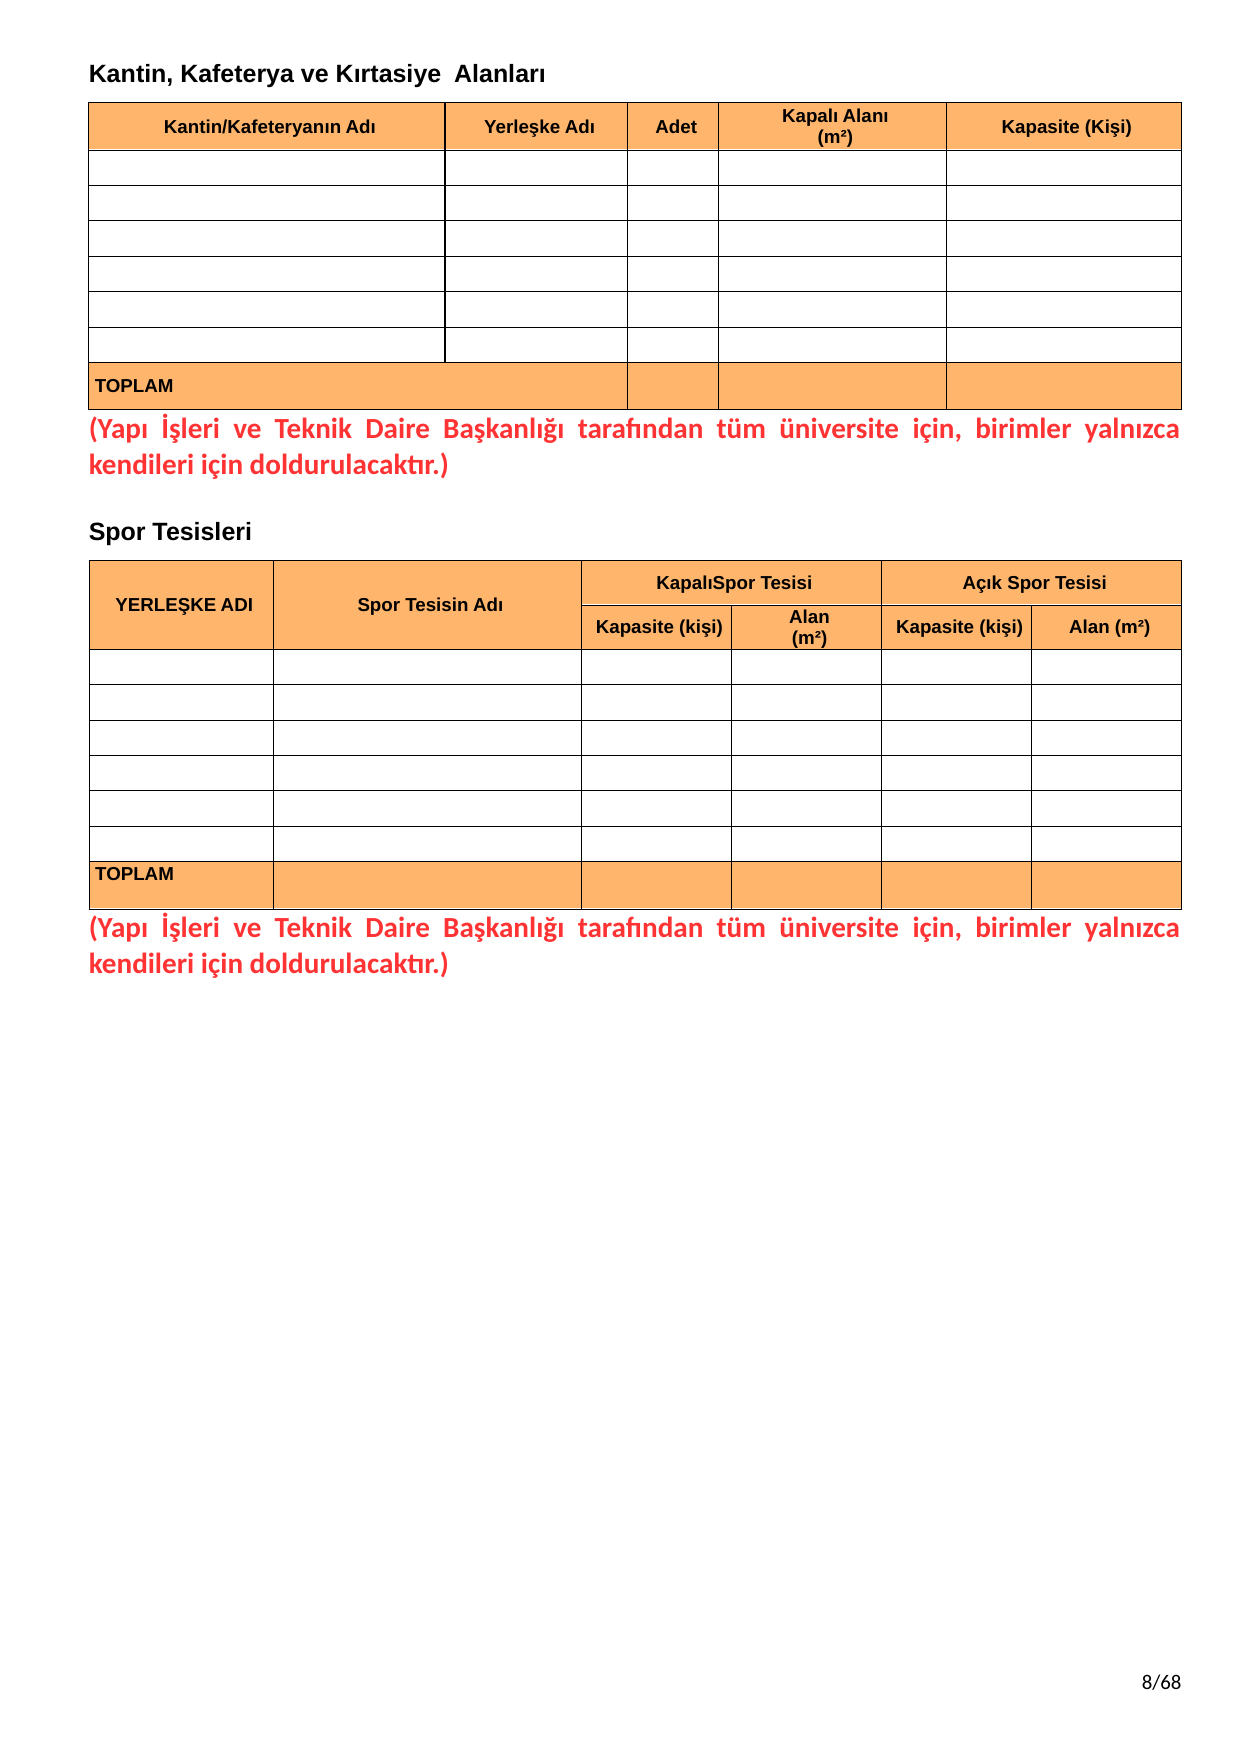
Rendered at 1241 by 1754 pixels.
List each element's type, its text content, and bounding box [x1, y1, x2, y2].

table_cell [1032, 650, 1181, 684]
table_cell [582, 827, 731, 861]
table_cell [90, 650, 273, 684]
table_cell [628, 257, 718, 291]
table_cell [274, 650, 581, 684]
table_header Adet [628, 103, 718, 149]
table_cell [732, 791, 881, 826]
table_cell [582, 791, 731, 826]
table_cell [446, 186, 627, 220]
table_cell TOPLAM [89, 363, 627, 409]
table_cell [882, 862, 1031, 908]
table_cell Kapasite (kişi) [582, 606, 731, 649]
table_header Kantin/Kafeteryanın Adı [89, 103, 444, 149]
table_cell [882, 827, 1031, 861]
table_cell [732, 685, 881, 719]
table_cell [732, 827, 881, 861]
table_cell [882, 721, 1031, 755]
table_cell [628, 328, 718, 362]
table_cell [628, 186, 718, 220]
table_cell [274, 756, 581, 790]
text (Yapı İşleri ve Teknik Daire Başkanlığı tarafından tüm üniversite için, birimler yalnızca kendileri için doldurulacaktır.) [88, 910, 1181, 981]
table_cell [882, 650, 1031, 684]
table_cell [628, 363, 718, 409]
table_cell [1032, 721, 1181, 755]
table_cell Alan (m²) [732, 606, 881, 649]
table_cell [582, 685, 731, 719]
table_cell [90, 685, 273, 719]
table_cell [89, 328, 444, 362]
table_cell [582, 721, 731, 755]
table_header Spor Tesisin Adı [274, 561, 581, 649]
table_cell [274, 791, 581, 826]
table_cell [1032, 685, 1181, 719]
table_header YERLEŞKE ADI [90, 561, 273, 649]
table_cell [582, 756, 731, 790]
table_cell [947, 186, 1181, 220]
table_cell [628, 221, 718, 256]
table_cell [90, 791, 273, 826]
table_cell [628, 292, 718, 327]
table_cell [89, 257, 444, 291]
table_cell [1032, 756, 1181, 790]
table_cell [90, 827, 273, 861]
table_cell [947, 221, 1181, 256]
table_cell [582, 650, 731, 684]
table_cell [89, 292, 444, 327]
table_cell [89, 221, 444, 256]
table_cell [89, 151, 444, 185]
table_cell [274, 827, 581, 861]
table_cell [947, 328, 1181, 362]
table_cell [719, 328, 946, 362]
table_cell [719, 363, 946, 409]
table_cell [882, 791, 1031, 826]
table_cell Alan (m²) [1032, 606, 1181, 649]
table_cell [274, 862, 581, 908]
table_cell [582, 862, 731, 908]
table_cell [446, 257, 627, 291]
text (Yapı İşleri ve Teknik Daire Başkanlığı tarafından tüm üniversite için, birimler yalnızca kendileri için doldurulacaktır.) [88, 410, 1181, 482]
table_cell [446, 328, 627, 362]
table_cell [947, 363, 1181, 409]
table_cell [719, 257, 946, 291]
table_cell [89, 186, 444, 220]
table_cell [719, 151, 946, 185]
table_cell Kapasite (kişi) [882, 606, 1031, 649]
table_cell [90, 756, 273, 790]
table_header Kapasite (Kişi) [947, 103, 1181, 149]
table_cell [732, 756, 881, 790]
table_header Yerleşke Adı [446, 103, 627, 149]
text Spor Tesisleri [88, 517, 1181, 546]
table_cell [882, 756, 1031, 790]
table_cell [732, 721, 881, 755]
table_cell [628, 151, 718, 185]
table_cell [882, 685, 1031, 719]
table_cell [446, 292, 627, 327]
table_cell [274, 685, 581, 719]
table_header KapalıSpor Tesisi [582, 561, 881, 604]
table_cell [446, 151, 627, 185]
table_cell TOPLAM (Yapı İşleri ve Teknik Daire Başkanlığı tarafından tüm üniversite için, birimler yalnızca kendileri için doldurulacaktır.) [90, 862, 273, 908]
table_cell [732, 650, 881, 684]
table_cell [274, 721, 581, 755]
table_cell [1032, 827, 1181, 861]
table_cell [1032, 862, 1181, 908]
table_cell [1032, 791, 1181, 826]
table_cell [732, 862, 881, 908]
table_header Kapalı Alanı (m²) [719, 103, 946, 149]
table_cell [719, 292, 946, 327]
table_cell [90, 721, 273, 755]
table_cell [947, 151, 1181, 185]
table_cell [446, 221, 627, 256]
table_cell [947, 257, 1181, 291]
table_header Açık Spor Tesisi [882, 561, 1181, 604]
table_cell [719, 186, 946, 220]
text Kantin, Kafeterya ve Kırtasiye Alanları [88, 59, 1181, 88]
table_cell [719, 221, 946, 256]
table_cell [947, 292, 1181, 327]
